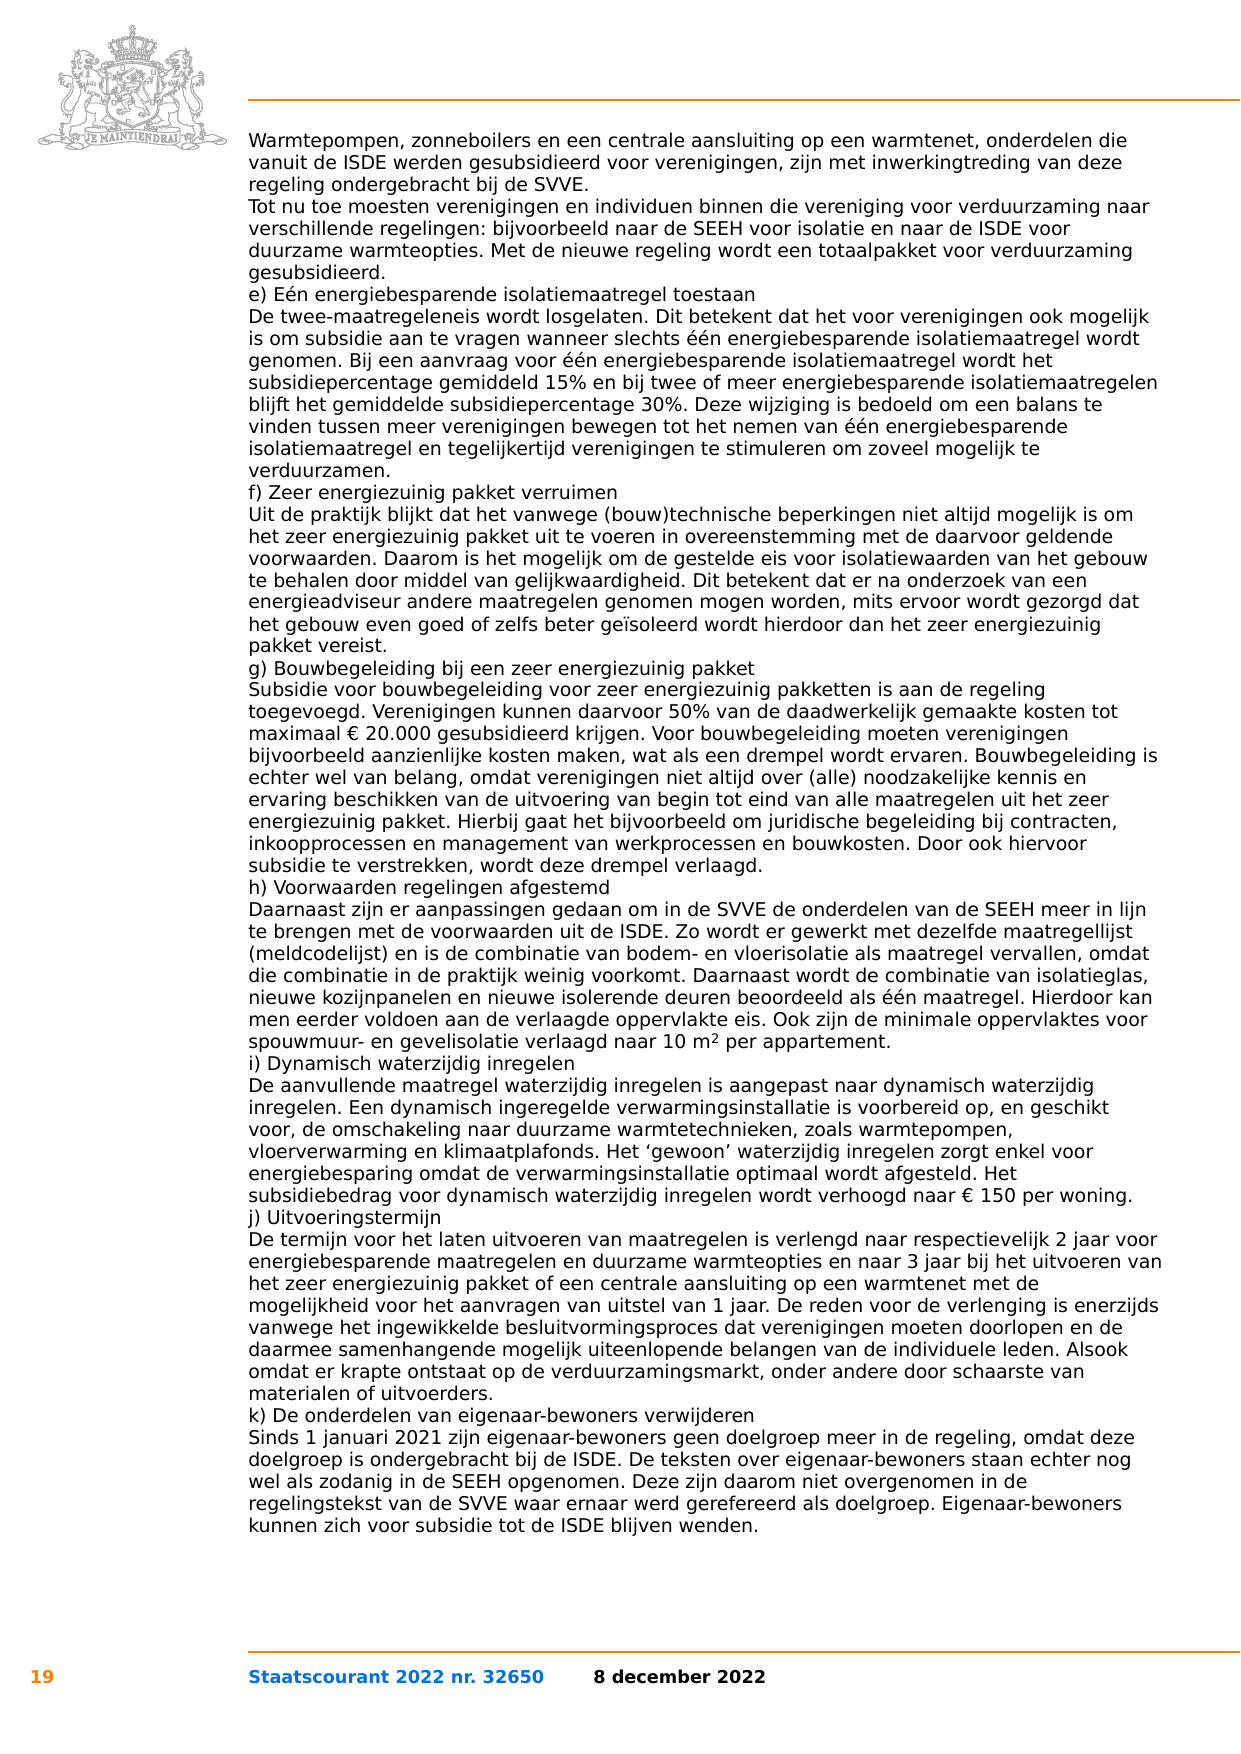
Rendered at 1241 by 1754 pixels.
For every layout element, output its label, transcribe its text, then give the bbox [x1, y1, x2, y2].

text Warmtepompen, zonneboilers en een centrale aansluiting op een warmtenet, onderdelen die vanuit de ISDE werden gesubsidieerd voor verenigingen, zijn met inwerkingtreding van deze regeling ondergebracht bij de SVVE. [248, 130, 1163, 196]
text f) Zeer energiezuinig pakket verruimen [248, 482, 1163, 503]
text Uit de praktijk blijkt dat het vanwege (bouw)technische beperkingen niet altijd mogelijk is om het zeer energiezuinig pakket uit te voeren in overeenstemming met de daarvoor geldende voorwaarden. Daarom is het mogelijk om de gestelde eis voor isolatiewaarden van het gebouw te behalen door middel van gelijkwaardigheid. Dit betekent dat er na onderzoek van een energieadviseur andere maatregelen genomen mogen worden, mits ervoor wordt gezorgd dat het gebouw even goed of zelfs beter geïsoleerd wordt hierdoor dan het zeer energiezuinig pakket vereist. [248, 503, 1163, 657]
text De twee-maatregeleneis wordt losgelaten. Dit betekent dat het voor verenigingen ook mogelijk is om subsidie aan te vragen wanneer slechts één energiebesparende isolatiemaatregel wordt genomen. Bij een aanvraag voor één energiebesparende isolatiemaatregel wordt het subsidiepercentage gemiddeld 15% en bij twee of meer energiebesparende isolatiemaatregelen blijft het gemiddelde subsidiepercentage 30%. Deze wijziging is bedoeld om een balans te vinden tussen meer verenigingen bewegen tot het nemen van één energiebesparende isolatiemaatregel en tegelijkertijd verenigingen te stimuleren om zoveel mogelijk te verduurzamen. [248, 306, 1163, 482]
text De termijn voor het laten uitvoeren van maatregelen is verlengd naar respectievelijk 2 jaar voor energiebesparende maatregelen en duurzame warmteopties en naar 3 jaar bij het uitvoeren van het zeer energiezuinig pakket of een centrale aansluiting op een warmtenet met de mogelijkheid voor het aanvragen van uitstel van 1 jaar. De reden voor de verlenging is enerzijds vanwege het ingewikkelde besluitvormingsproces dat verenigingen moeten doorlopen en de daarmee samenhangende mogelijk uiteenlopende belangen van de individuele leden. Alsook omdat er krapte ontstaat op de verduurzamingsmarkt, onder andere door schaarste van materialen of uitvoerders. [248, 1229, 1163, 1405]
text Sinds 1 januari 2021 zijn eigenaar-bewoners geen doelgroep meer in de regeling, omdat deze doelgroep is ondergebracht bij de ISDE. De teksten over eigenaar-bewoners staan echter nog wel als zodanig in de SEEH opgenomen. Deze zijn daarom niet overgenomen in de regelingstekst van de SVVE waar ernaar werd gerefereerd als doelgroep. Eigenaar-bewoners kunnen zich voor subsidie tot de ISDE blijven wenden. [248, 1427, 1163, 1537]
picture [38, 25, 227, 150]
text Tot nu toe moesten verenigingen en individuen binnen die vereniging voor verduurzaming naar verschillende regelingen: bijvoorbeeld naar de SEEH voor isolatie en naar de ISDE voor duurzame warmteopties. Met de nieuwe regeling wordt een totaalpakket voor verduurzaming gesubsidieerd. [248, 196, 1163, 284]
text De aanvullende maatregel waterzijdig inregelen is aangepast naar dynamisch waterzijdig inregelen. Een dynamisch ingeregelde verwarmingsinstallatie is voorbereid op, en geschikt voor, de omschakeling naar duurzame warmtetechnieken, zoals warmtepompen, vloerverwarming en klimaatplafonds. Het ‘gewoon’ waterzijdig inregelen zorgt enkel voor energiebesparing omdat de verwarmingsinstallatie optimaal wordt afgesteld. Het subsidiebedrag voor dynamisch waterzijdig inregelen wordt verhoogd naar € 150 per woning. [248, 1075, 1163, 1207]
text k) De onderdelen van eigenaar-bewoners verwijderen [248, 1405, 1163, 1427]
text e) Eén energiebesparende isolatiemaatregel toestaan [248, 284, 1163, 306]
text Daarnaast zijn er aanpassingen gedaan om in de SVVE de onderdelen van de SEEH meer in lijn te brengen met de voorwaarden uit de ISDE. Zo wordt er gewerkt met dezelfde maatregellijst (meldcodelijst) en is de combinatie van bodem- en vloerisolatie als maatregel vervallen, omdat die combinatie in de praktijk weinig voorkomt. Daarnaast wordt de combinatie van isolatieglas, nieuwe kozijnpanelen en nieuwe isolerende deuren beoordeeld als één maatregel. Hierdoor kan men eerder voldoen aan de verlaagde oppervlakte eis. Ook zijn de minimale oppervlaktes voor spouwmuur- en gevelisolatie verlaagd naar 10 m2 per appartement. [248, 899, 1163, 1053]
text Subsidie voor bouwbegeleiding voor zeer energiezuinig pakketten is aan de regeling toegevoegd. Verenigingen kunnen daarvoor 50% van de daadwerkelijk gemaakte kosten tot maximaal € 20.000 gesubsidieerd krijgen. Voor bouwbegeleiding moeten verenigingen bijvoorbeeld aanzienlijke kosten maken, wat als een drempel wordt ervaren. Bouwbegeleiding is echter wel van belang, omdat verenigingen niet altijd over (alle) noodzakelijke kennis en ervaring beschikken van de uitvoering van begin tot eind van alle maatregelen uit het zeer energiezuinig pakket. Hierbij gaat het bijvoorbeeld om juridische begeleiding bij contracten, inkoopprocessen en management van werkprocessen en bouwkosten. Door ook hiervoor subsidie te verstrekken, wordt deze drempel verlaagd. [248, 679, 1163, 877]
text i) Dynamisch waterzijdig inregelen [248, 1053, 1163, 1075]
text g) Bouwbegeleiding bij een zeer energiezuinig pakket [248, 657, 1163, 679]
text j) Uitvoeringstermijn [248, 1207, 1163, 1229]
text h) Voorwaarden regelingen afgestemd [248, 877, 1163, 899]
